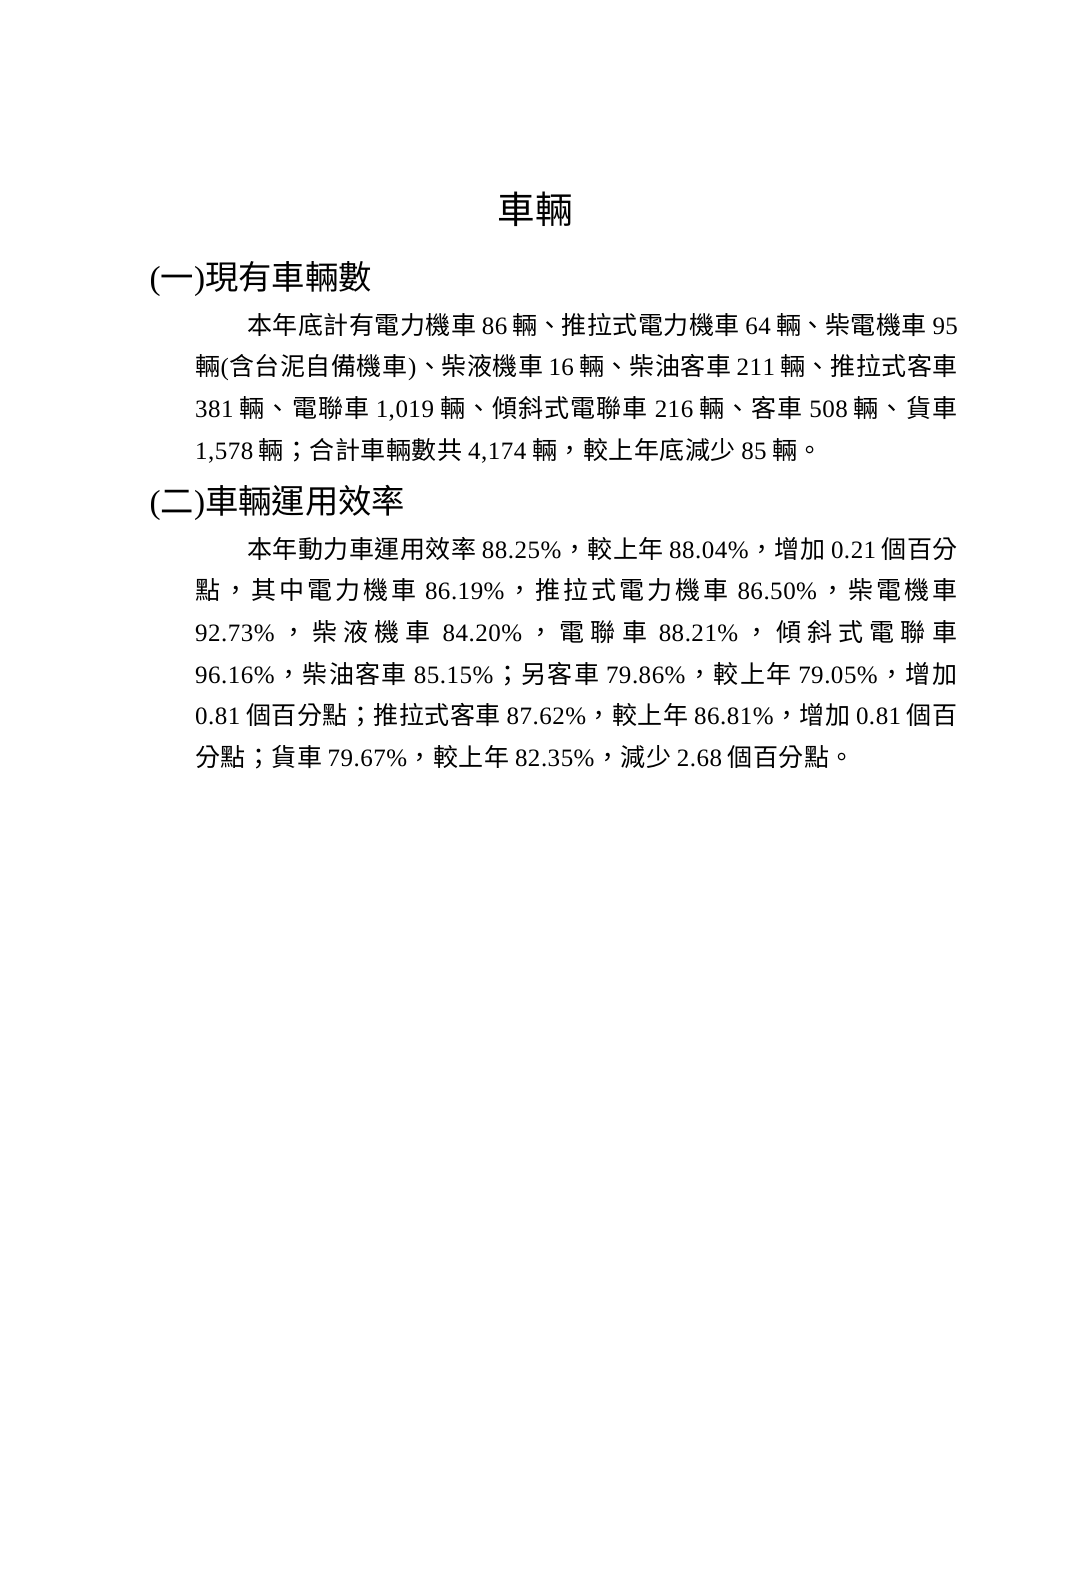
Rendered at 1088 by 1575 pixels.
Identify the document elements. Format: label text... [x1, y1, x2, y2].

text (一)現有車輛數 [149, 256, 958, 298]
text 本年動力車運用效率88.25%，較上年88.04%，增加0.21個百分點，其中電力機車86.19%，推拉式電力機車86.50%，柴電機車92.73%，柴液機車84.20%，電聯車88.21%，傾斜式電聯車96.16%，柴油客車85.15%；另客車79.86%，較上年79.05%，增加0.81個百分點；推拉式客車87.62%，較上年86.81%，增加0.81個百分點；貨車79.67%，較上年82.35%，減少2.68個百分點。 [195, 525, 958, 775]
text 車輛 [112, 192, 958, 231]
text (二)車輛運用效率 [149, 480, 958, 522]
text 本年底計有電力機車86輛、推拉式電力機車64輛、柴電機車95輛(含台泥自備機車)、柴液機車16輛、柴油客車211輛、推拉式客車381輛、電聯車1,019輛、傾斜式電聯車216輛、客車508輛、貨車1,578輛；合計車輛數共4,174輛，較上年底減少85輛。 [195, 301, 958, 467]
